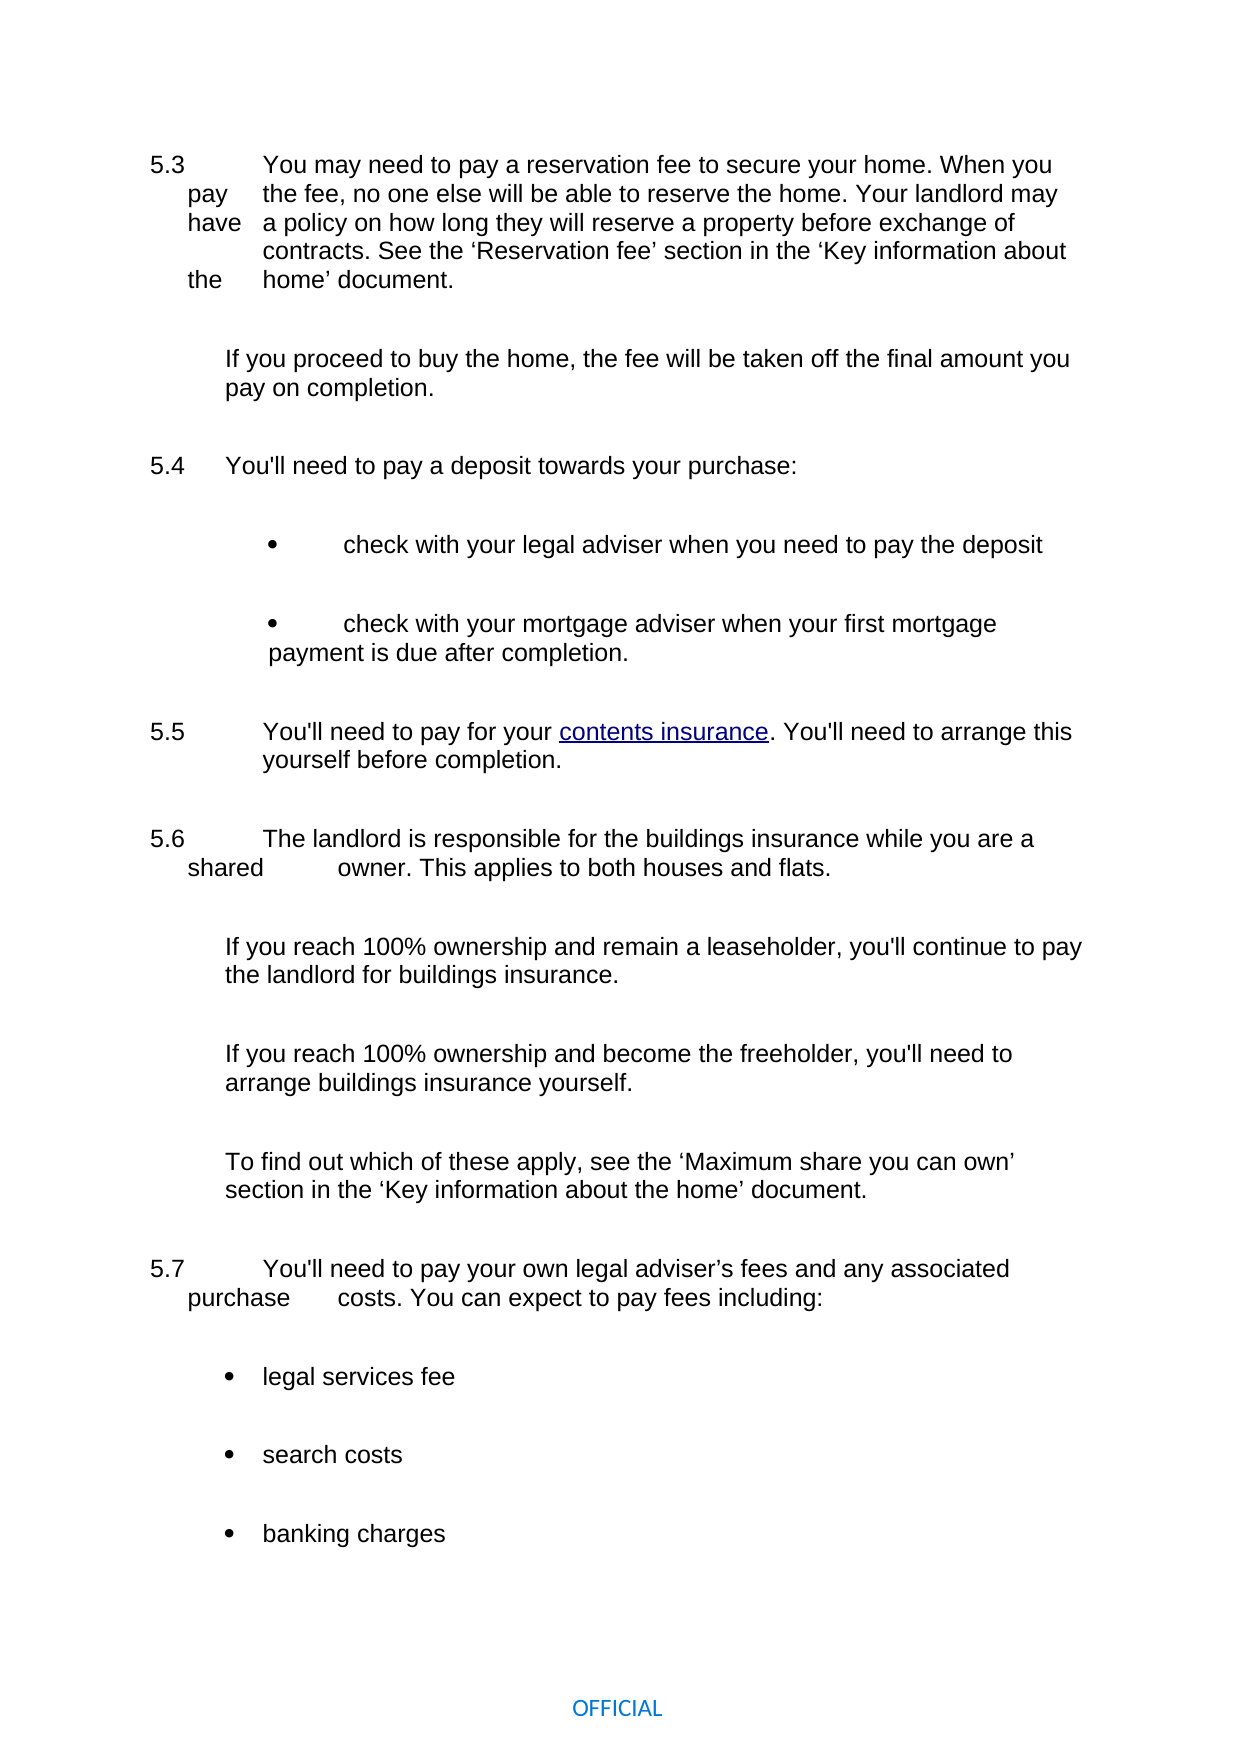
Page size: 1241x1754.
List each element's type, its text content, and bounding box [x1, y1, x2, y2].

list You'll need to pay your own legal adviser’s fees and any associated purchase costs. You can expect to pay fees including: [150, 1254, 1090, 1311]
list search costs [225, 1440, 1090, 1469]
list The landlord is responsible for the buildings insurance while you are a shared owner. This applies to both houses and flats. [150, 824, 1090, 881]
list check with your legal adviser when you need to pay the deposit [268, 530, 1090, 559]
text If you reach 100% ownership and become the freeholder, you'll need to arrange buildings insurance yourself. [225, 1039, 1090, 1096]
list You may need to pay a reservation fee to secure your home. When you pay the fee, no one else will be able to reserve the home. Your landlord may have a policy on how long they will reserve a property before exchange of contracts. See the ‘Reservation fee’ section in the ‘Key information about the home’ document. [150, 150, 1090, 294]
text 5.4 You'll need to pay a deposit towards your purchase: [150, 451, 1090, 480]
list legal services fee [225, 1361, 1090, 1390]
list check with your mortgage adviser when your first mortgage payment is due after completion. [268, 609, 1090, 666]
text To find out which of these apply, see the ‘Maximum share you can own’ section in the ‘Key information about the home’ document. [225, 1146, 1090, 1204]
text If you proceed to buy the home, the fee will be taken off the final amount you pay on completion. [225, 344, 1090, 401]
text If you reach 100% ownership and remain a leaseholder, you'll continue to pay the landlord for buildings insurance. [225, 931, 1090, 989]
list banking charges [225, 1519, 1090, 1548]
list You'll need to pay for your contents insurance. You'll need to arrange this yourself before completion. [150, 716, 1090, 774]
